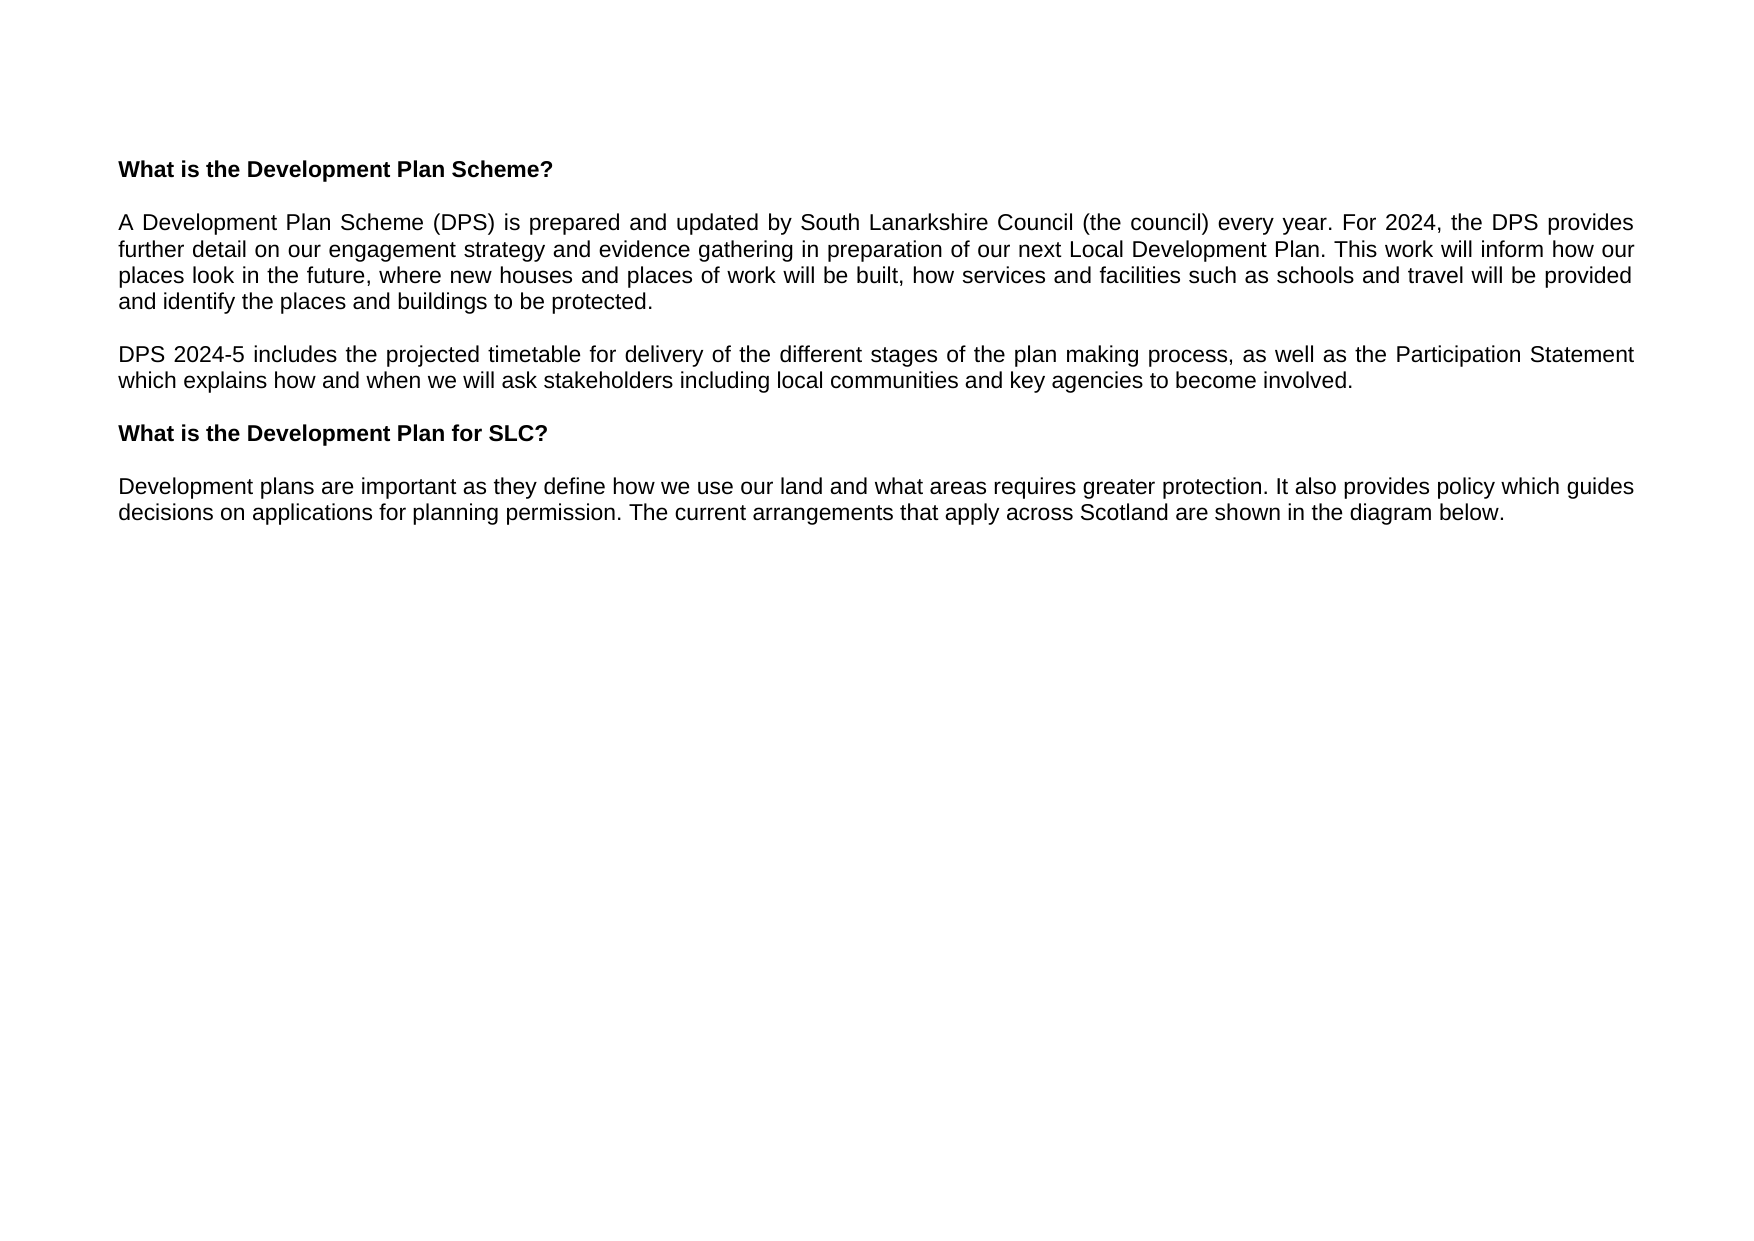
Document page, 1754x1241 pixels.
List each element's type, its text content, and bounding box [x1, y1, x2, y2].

text DPS 2024-5 includes the projected timetable for delivery of the different stages of the plan making process, as well as the Participation Statement which explains how and when we will ask stakeholders including local communities and key agencies to become involved. [118, 341, 1636, 394]
text A Development Plan Scheme (DPS) is prepared and updated by South Lanarkshire Council (the council) every year. For 2024, the DPS provides further detail on our engagement strategy and evidence gathering in preparation of our next Local Development Plan. This work will inform how our places look in the future, where new houses and places of work will be built, how services and facilities such as schools and travel will be provided and identify the places and buildings to be protected. [118, 209, 1636, 314]
subtitle What is the Development Plan for SLC? [118, 420, 1636, 446]
subtitle What is the Development Plan Scheme? [118, 156, 1636, 183]
text Development plans are important as they define how we use our land and what areas requires greater protection. It also provides policy which guides decisions on applications for planning permission. The current arrangements that apply across Scotland are shown in the diagram below. [118, 473, 1636, 525]
